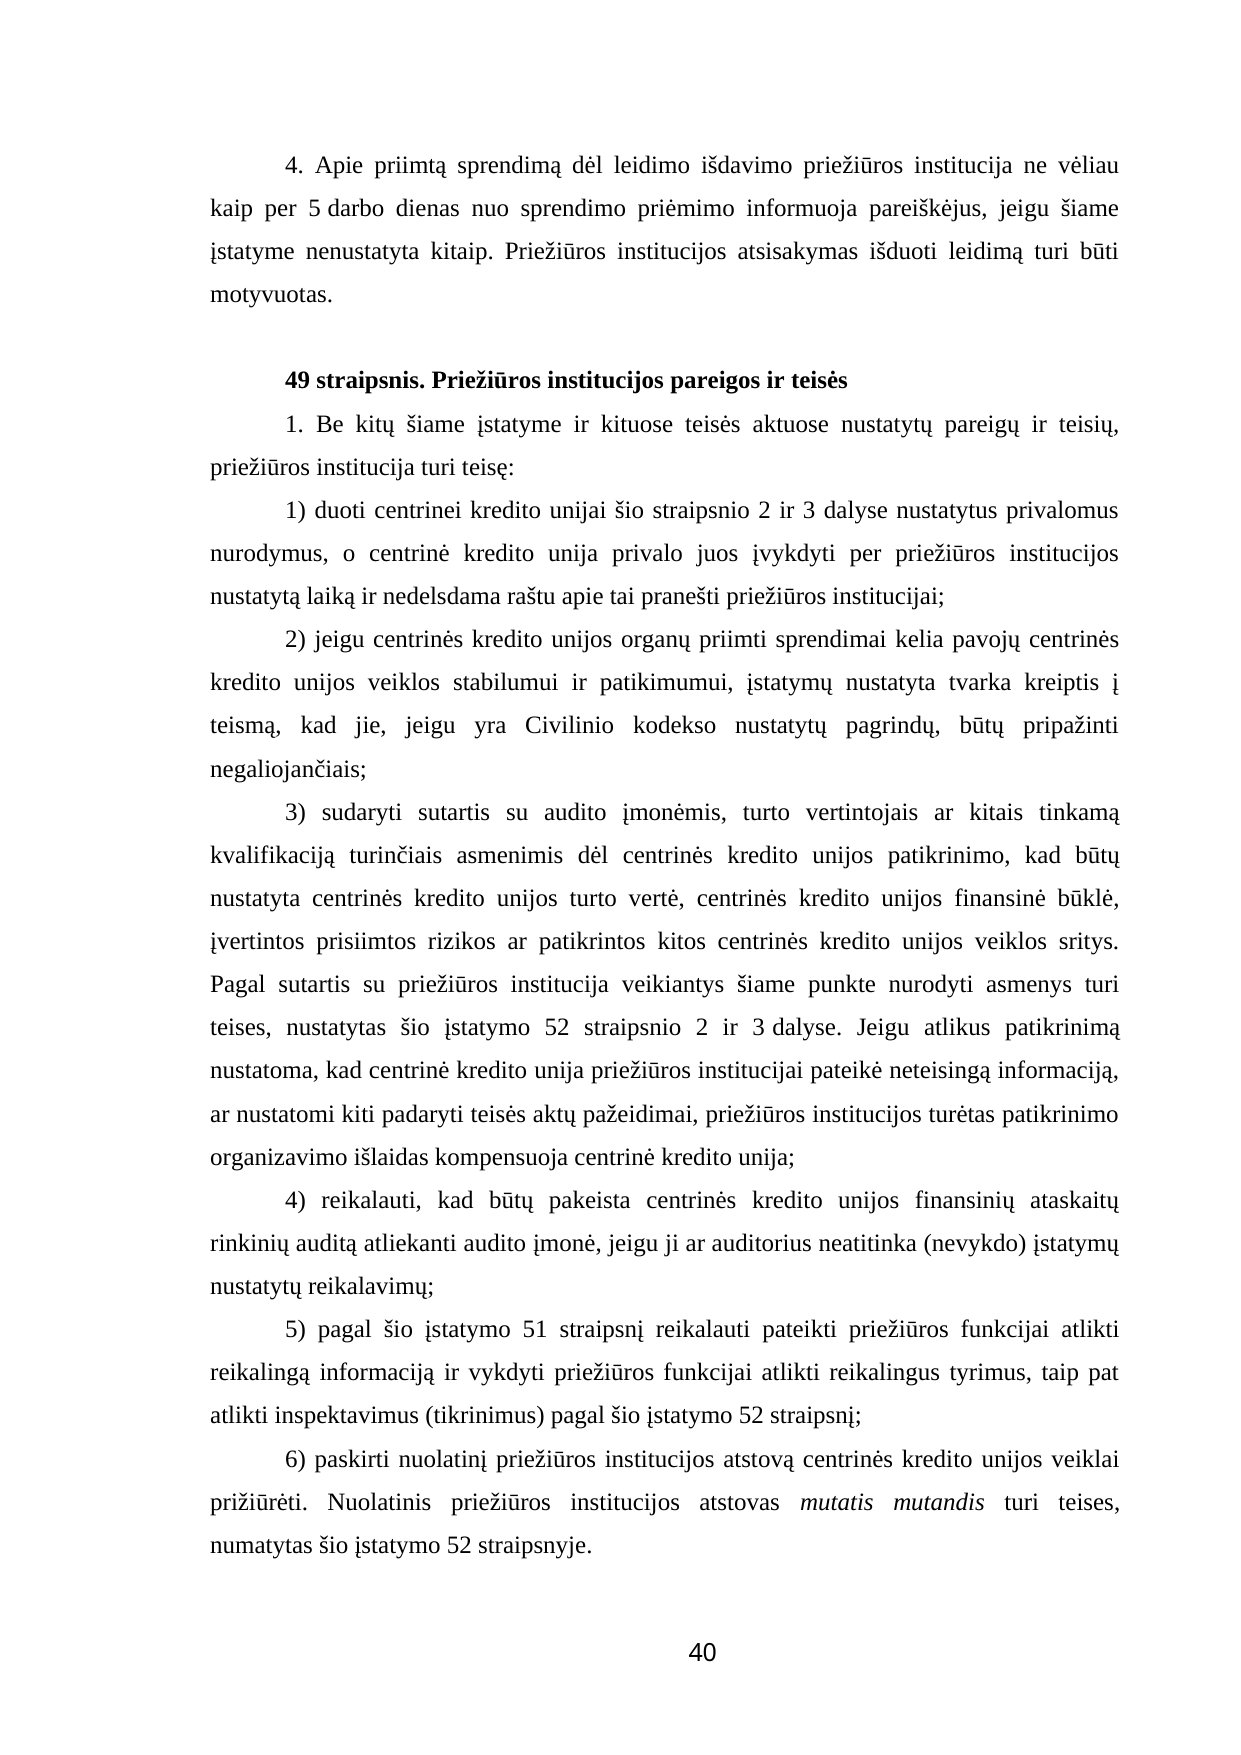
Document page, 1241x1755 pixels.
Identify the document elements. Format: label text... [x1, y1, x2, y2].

text 4. Apie priimtą sprendimą dėl leidimo išdavimo priežiūros institucija ne vėliau kaip per 5 darbo dienas nuo sprendimo priėmimo informuoja pareiškėjus, jeigu šiame įstatyme nenustatyta kitaip. Priežiūros institucijos atsisakymas išduoti leidimą turi būti motyvuotas. [210, 150, 1120, 308]
text 4) reikalauti, kad būtų pakeista centrinės kredito unijos finansinių ataskaitų rinkinių auditą atliekanti audito įmonė, jeigu ji ar auditorius neatitinka (nevykdo) įstatymų nustatytų reikalavimų; [210, 1185, 1120, 1300]
text 2) jeigu centrinės kredito unijos organų priimti sprendimai kelia pavojų centrinės kredito unijos veiklos stabilumui ir patikimumui, įstatymų nustatyta tvarka kreiptis į teismą, kad jie, jeigu yra Civilinio kodekso nustatytų pagrindų, būtų pripažinti negaliojančiais; [210, 624, 1120, 782]
text 3) sudaryti sutartis su audito įmonėmis, turto vertintojais ar kitais tinkamą kvalifikaciją turinčiais asmenimis dėl centrinės kredito unijos patikrinimo, kad būtų nustatyta centrinės kredito unijos turto vertė, centrinės kredito unijos finansinė būklė, įvertintos prisiimtos rizikos ar patikrintos kitos centrinės kredito unijos veiklos sritys. Pagal sutartis su priežiūros institucija veikiantys šiame punkte nurodyti asmenys turi teises, nustatytas šio įstatymo 52 straipsnio 2 ir 3 dalyse. Jeigu atlikus patikrinimą nustatoma, kad centrinė kredito unija priežiūros institucijai pateikė neteisingą informaciją, ar nustatomi kiti padaryti teisės aktų pažeidimai, priežiūros institucijos turėtas patikrinimo organizavimo išlaidas kompensuoja centrinė kredito unija; [210, 797, 1120, 1171]
text 5) pagal šio įstatymo 51 straipsnį reikalauti pateikti priežiūros funkcijai atlikti reikalingą informaciją ir vykdyti priežiūros funkcijai atlikti reikalingus tyrimus, taip pat atlikti inspektavimus (tikrinimus) pagal šio įstatymo 52 straipsnį; [210, 1314, 1120, 1429]
text 49 straipsnis. Priežiūros institucijos pareigos ir teisės [210, 366, 1120, 394]
text 1) duoti centrinei kredito unijai šio straipsnio 2 ir 3 dalyse nustatytus privalomus nurodymus, o centrinė kredito unija privalo juos įvykdyti per priežiūros institucijos nustatytą laiką ir nedelsdama raštu apie tai pranešti priežiūros institucijai; [210, 495, 1120, 610]
text 1. Be kitų šiame įstatyme ir kituose teisės aktuose nustatytų pareigų ir teisių, priežiūros institucija turi teisę: [210, 409, 1120, 481]
text 6) paskirti nuolatinį priežiūros institucijos atstovą centrinės kredito unijos veiklai prižiūrėti. Nuolatinis priežiūros institucijos atstovas mutatis mutandis turi teises, numatytas šio įstatymo 52 straipsnyje. [210, 1444, 1120, 1559]
